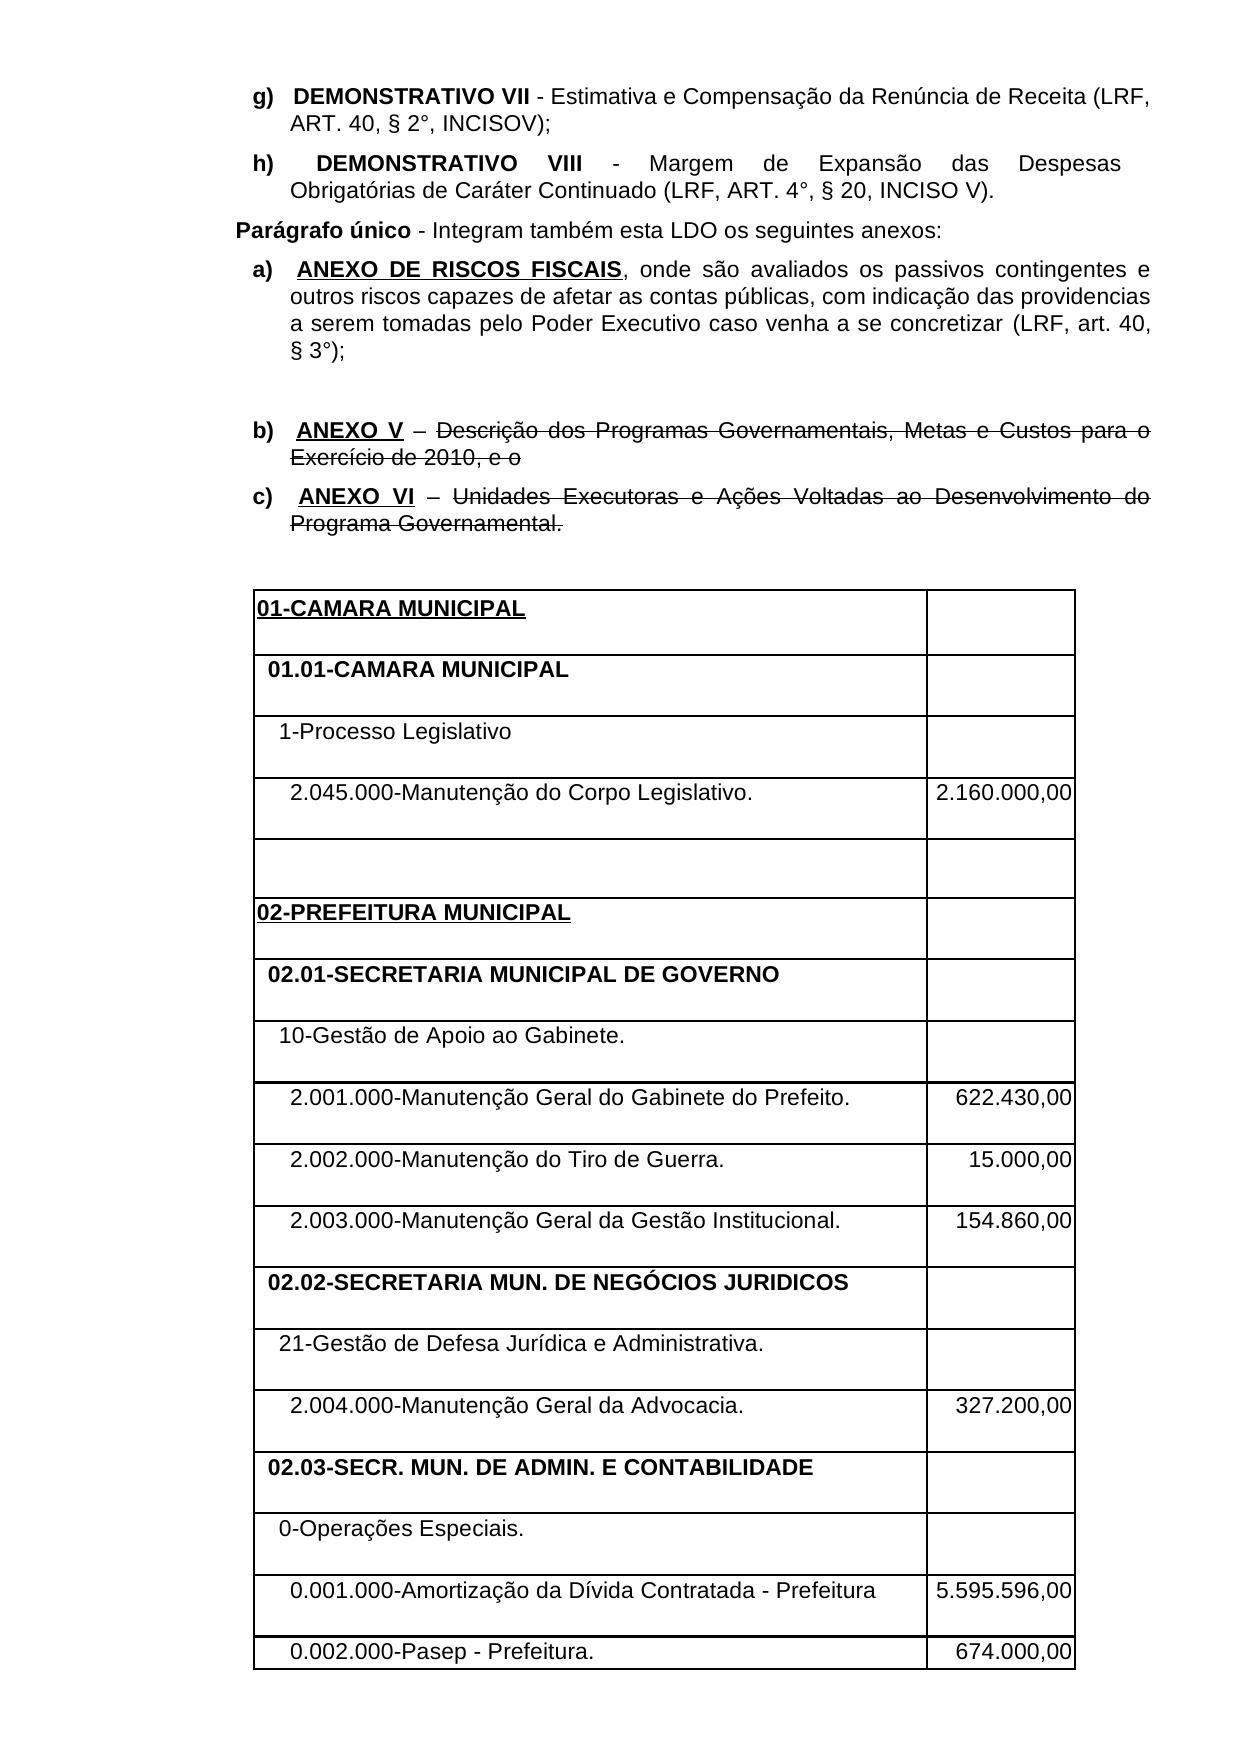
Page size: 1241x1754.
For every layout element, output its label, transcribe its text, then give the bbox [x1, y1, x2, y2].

table_cell 2.002.000-Manutenção do Tiro de Guerra. [255, 1145, 926, 1204]
table_cell 01.01-CAMARA MUNICIPAL [255, 656, 926, 715]
table_cell 2.160.000,00 [928, 779, 1074, 838]
table_cell 02.02-SECRETARIA MUN. DE NEGÓCIOS JURIDICOS [255, 1268, 926, 1328]
table_cell 327.200,00 [928, 1391, 1074, 1451]
text a) ANEXO DE RISCOS FISCAIS, onde são avaliados os passivos contingentes e outros riscos capazes de afetar as contas públicas, com indicação das providencias a serem tomadas pelo Poder Executivo caso venha a se concretizar (LRF, art. 40, § 3°); [252, 256, 1152, 364]
table_header [928, 591, 1074, 653]
table_cell [928, 1022, 1074, 1081]
table_cell [928, 899, 1074, 958]
table_cell 21-Gestão de Defesa Jurídica e Administrativa. [255, 1330, 926, 1389]
text c) ANEXO VI – Unidades Executoras e Ações Voltadas ao Desenvolvimento do Programa Governamental. [252, 483, 1152, 537]
table_cell 1-Processo Legislativo [255, 717, 926, 777]
table_cell [928, 717, 1074, 777]
table_cell 622.430,00 [928, 1084, 1074, 1143]
table_cell 154.860,00 [928, 1207, 1074, 1266]
table_cell [928, 1268, 1074, 1328]
table_cell 02.03-SECR. MUN. DE ADMIN. E CONTABILIDADE [255, 1453, 926, 1512]
text h) DEMONSTRATIVO VIII - Margem de Expansão das Despesas Obrigatórias de Caráter Continuado (LRF, ART. 4°, § 20, INCISO V). [252, 149, 1152, 203]
table_cell 2.004.000-Manutenção Geral da Advocacia. [255, 1391, 926, 1451]
table_header 01-CAMARA MUNICIPAL [255, 591, 926, 653]
table_cell 0.001.000-Amortização da Dívida Contratada - Prefeitura [255, 1576, 926, 1635]
table_cell 10-Gestão de Apoio ao Gabinete. [255, 1022, 926, 1081]
table_cell 0-Operações Especiais. [255, 1514, 926, 1574]
table_cell 02.01-SECRETARIA MUNICIPAL DE GOVERNO [255, 960, 926, 1020]
table_cell [928, 960, 1074, 1020]
text g) DEMONSTRATIVO VII - Estimativa e Compensação da Renúncia de Receita (LRF, ART. 40, § 2°, INCISOV); [252, 83, 1152, 137]
text Parágrafo único - Integram também esta LDO os seguintes anexos: [177, 216, 1152, 243]
table_cell [928, 1514, 1074, 1574]
table_cell [928, 840, 1074, 897]
table_cell 02-PREFEITURA MUNICIPAL [255, 899, 926, 958]
table_cell 2.003.000-Manutenção Geral da Gestão Institucional. [255, 1207, 926, 1266]
text b) ANEXO V – Descrição dos Programas Governamentais, Metas e Custos para o Exercício de 2010, e o [252, 416, 1152, 470]
table_cell 674.000,00 [928, 1638, 1074, 1667]
table_cell 15.000,00 [928, 1145, 1074, 1204]
table_cell [255, 840, 926, 897]
table_cell 0.002.000-Pasep - Prefeitura. [255, 1638, 926, 1667]
table_cell 2.045.000-Manutenção do Corpo Legislativo. [255, 779, 926, 838]
table_cell 5.595.596,00 [928, 1576, 1074, 1635]
table_cell [928, 1330, 1074, 1389]
table_cell 2.001.000-Manutenção Geral do Gabinete do Prefeito. [255, 1084, 926, 1143]
table_cell [928, 656, 1074, 715]
table_cell [928, 1453, 1074, 1512]
